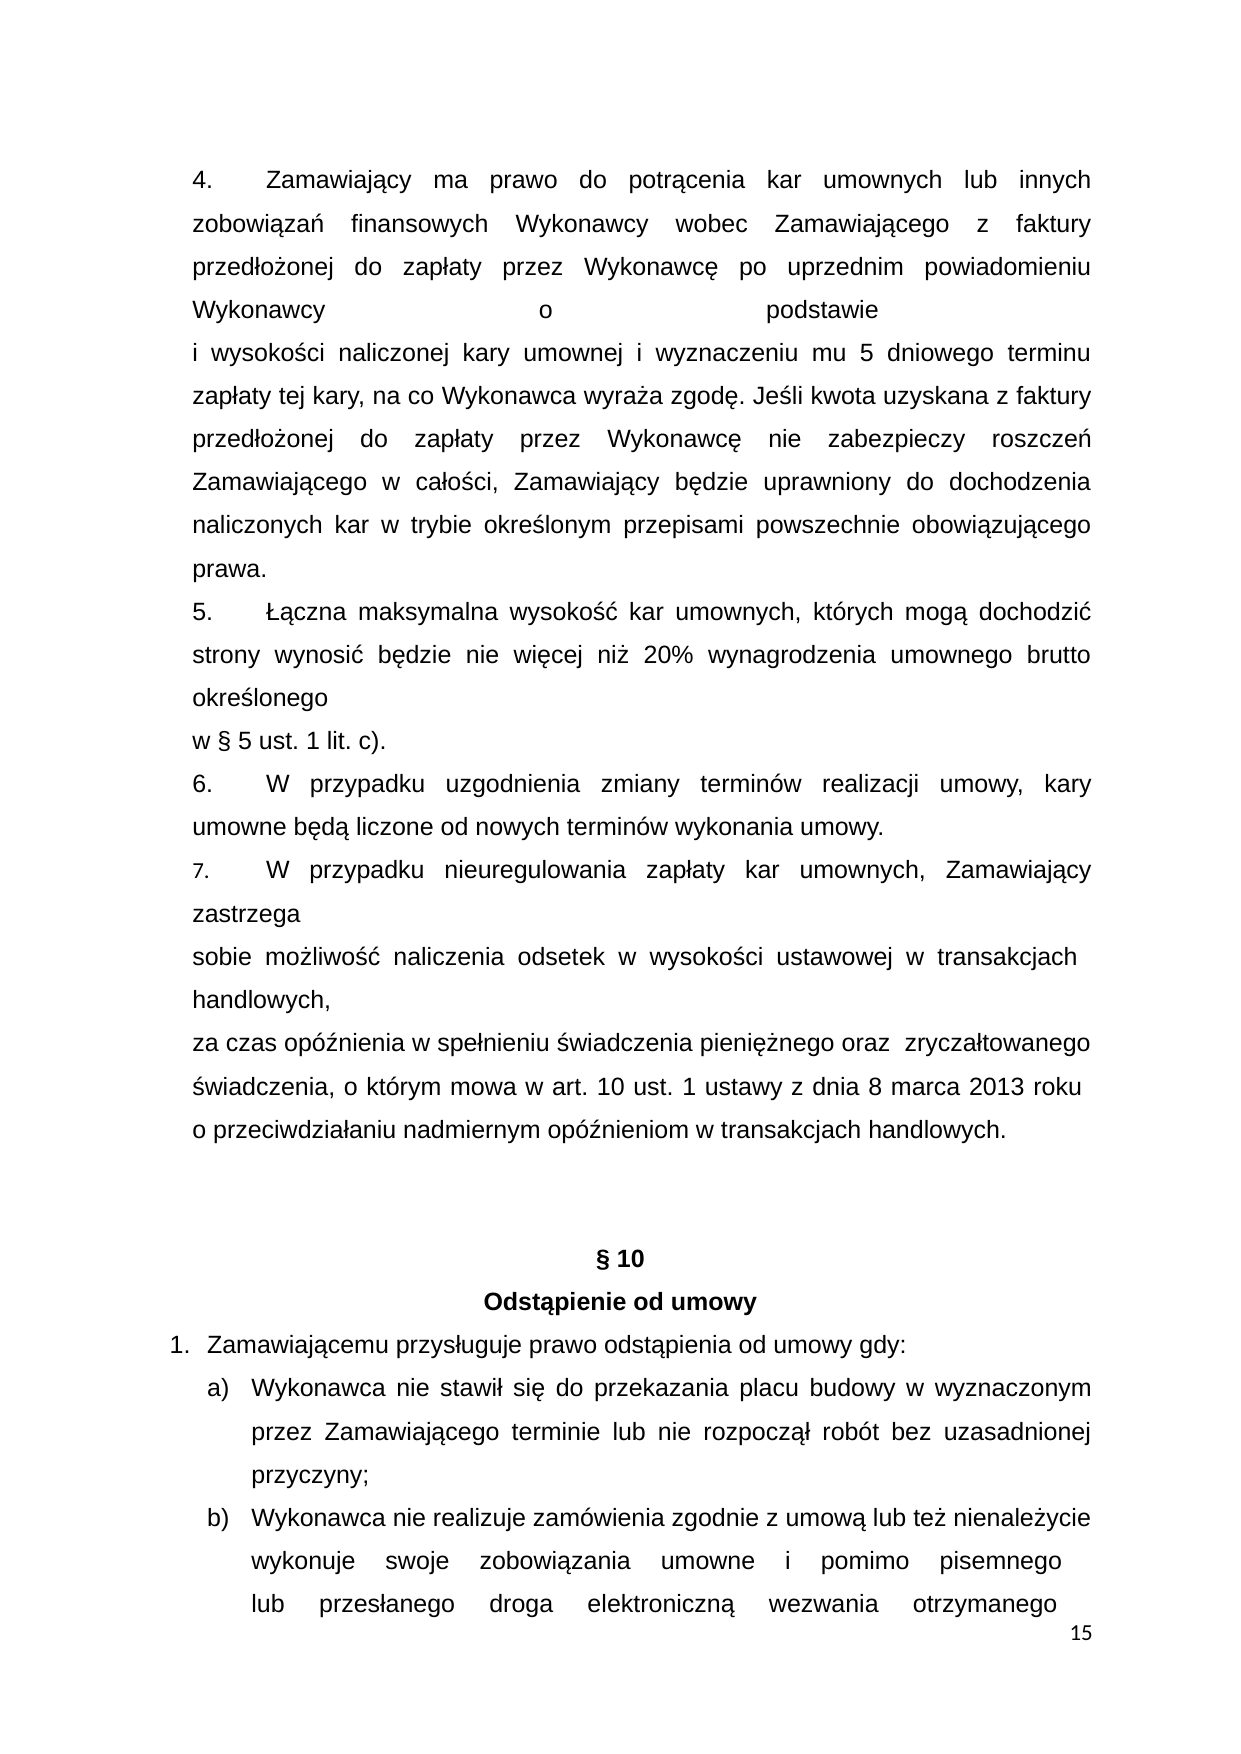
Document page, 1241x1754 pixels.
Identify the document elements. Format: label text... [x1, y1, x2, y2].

list Wykonawca nie stawił się do przekazania placu budowy w wyznaczonym przez Zamawiającego terminie lub nie rozpoczął robót bez uzasadnionej przyczyny; [207, 1373, 1092, 1488]
list Zamawiający ma prawo do potrącenia kar umownych lub innych zobowiązań finansowych Wykonawcy wobec Zamawiającego z faktury przedłożonej do zapłaty przez Wykonawcę po uprzednim powiadomieniu Wykonawcy o podstawie i wysokości naliczonej kary umownej i wyznaczeniu mu 5 dniowego terminu zapłaty tej kary, na co Wykonawca wyraża zgodę. Jeśli kwota uzyskana z faktury przedłożonej do zapłaty przez Wykonawcę nie zabezpieczy roszczeń Zamawiającego w całości, Zamawiający będzie uprawniony do dochodzenia naliczonych kar w trybie określonym przepisami powszechnie obowiązującego prawa. [192, 166, 1092, 582]
text Odstąpienie od umowy [148, 1287, 1092, 1316]
text § 10 [148, 1244, 1092, 1273]
list W przypadku nieuregulowania zapłaty kar umownych, Zamawiający zastrzega sobie możliwość naliczenia odsetek w wysokości ustawowej w transakcjach handlowych, za czas opóźnienia w spełnieniu świadczenia pieniężnego oraz zryczałtowanego świadczenia, o którym mowa w art. 10 ust. 1 ustawy z dnia 8 marca 2013 roku o przeciwdziałaniu nadmiernym opóźnieniom w transakcjach handlowych. [192, 856, 1092, 1143]
list Zamawiającemu przysługuje prawo odstąpienia od umowy gdy: [169, 1330, 1092, 1359]
list Łączna maksymalna wysokość kar umownych, których mogą dochodzić strony wynosić będzie nie więcej niż 20% wynagrodzenia umownego brutto określonego w § 5 ust. 1 lit. c). [192, 597, 1092, 755]
list Wykonawca nie realizuje zamówienia zgodnie z umową lub też nienależycie wykonuje swoje zobowiązania umowne i pomimo pisemnego lub przesłanego droga elektroniczną wezwania otrzymanego [207, 1503, 1092, 1618]
list W przypadku uzgodnienia zmiany terminów realizacji umowy, kary umowne będą liczone od nowych terminów wykonania umowy. [192, 769, 1092, 841]
